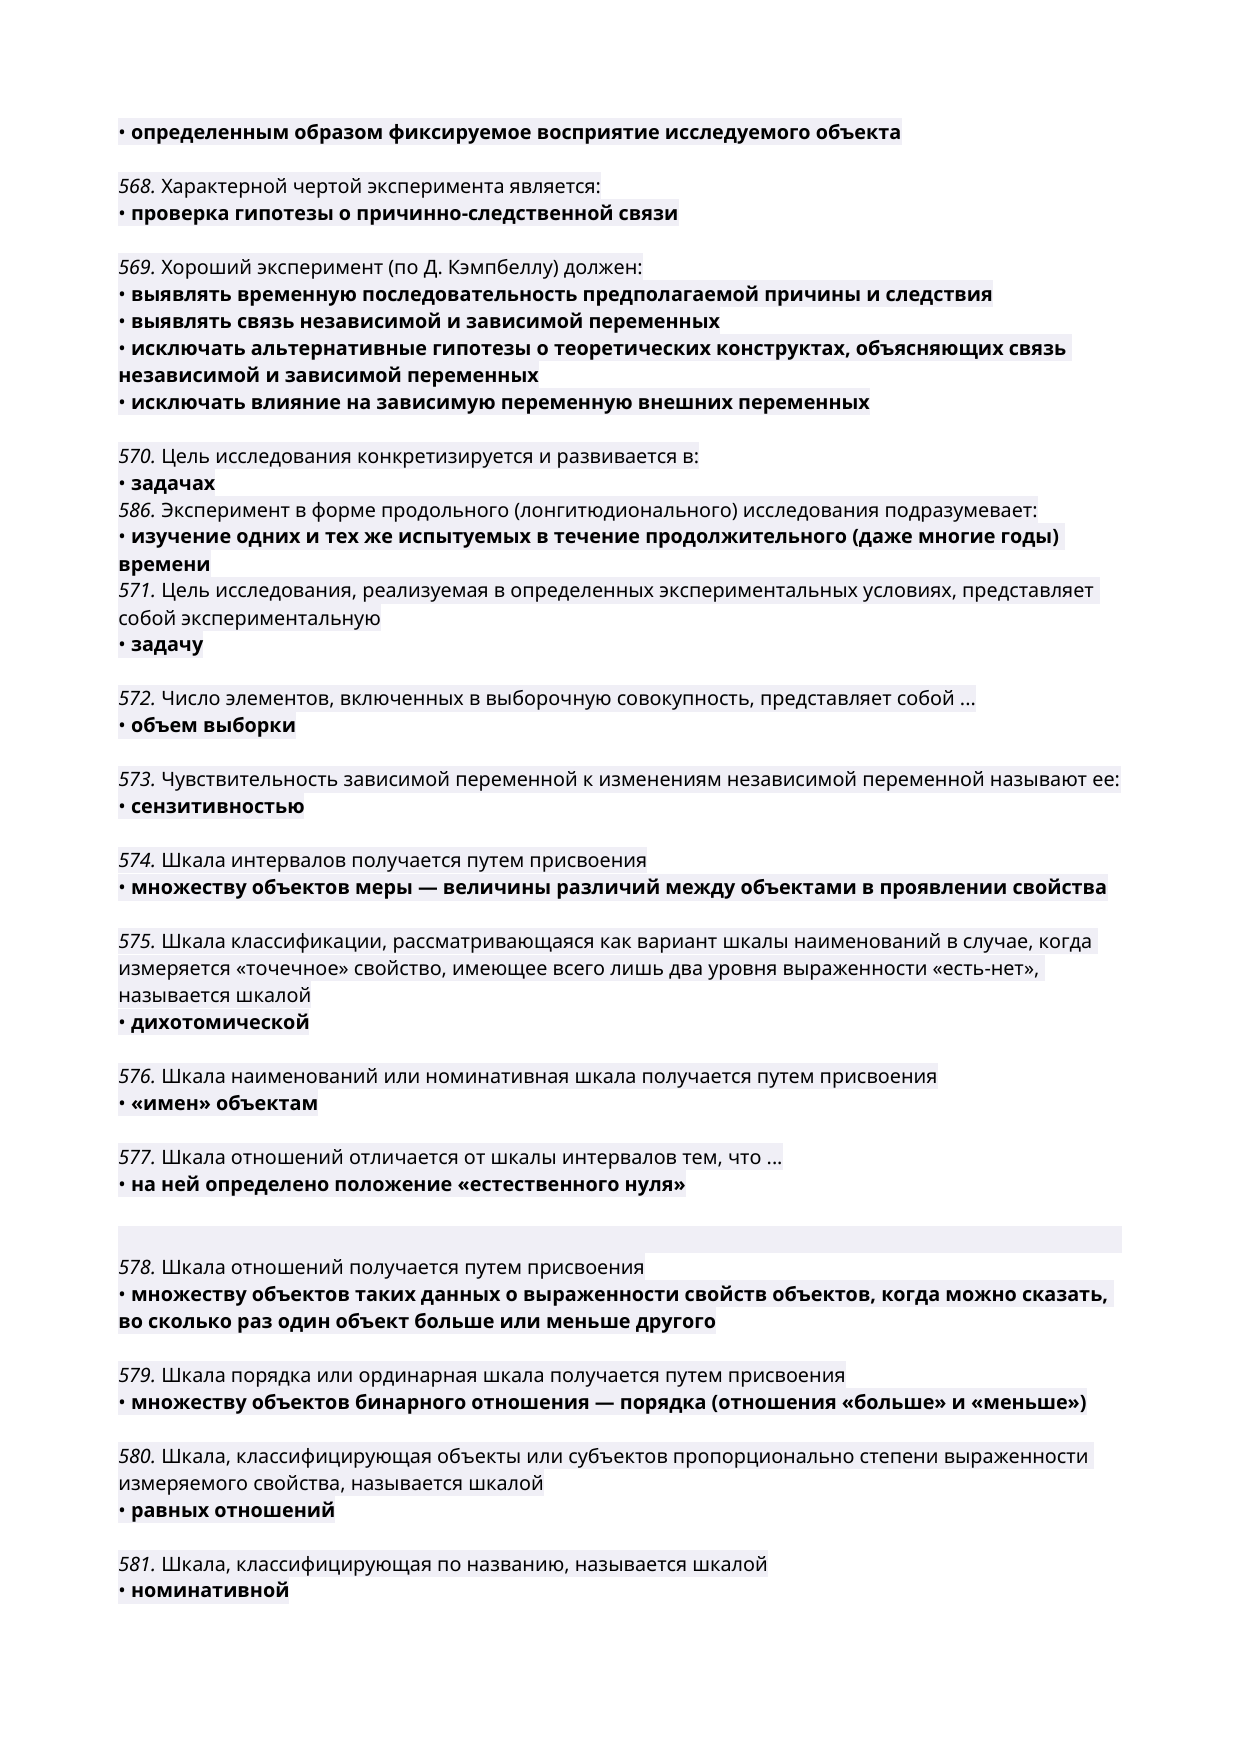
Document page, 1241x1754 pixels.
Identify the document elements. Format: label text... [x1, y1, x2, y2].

text 578. Шкала отношений получается путем присвоения • множеству объектов таких данных о выраженности свойств объектов, когда можно сказать, во сколько раз один объект больше или меньше другого 579. Шкала порядка или ординарная шкала получается путем присвоения • множеству объектов бинарного отношения — порядка (отношения «больше» и «меньше») 580. Шкала, классифицирующая объекты или субъектов пропорционально степени выраженности измеряемого свойства, называется шкалой • равных отношений 581. Шкала, классифицирующая по названию, называется шкалой • номинативной [118, 1253, 1122, 1631]
text 586. Эксперимент в форме продольного (лонгитюдионального) исследования подразумевает: • изучение одних и тех же испытуемых в течение продолжительного (даже многие годы) времени 571. Цель исследования, реализуемая в определенных экспериментальных условиях, представляет собой экспериментальную • задачу 572. Число элементов, включенных в выборочную совокупность, представляет собой ... • объем выборки 573. Чувствительность зависимой переменной к изменениям независимой переменной называют ее: • сензитивностью 574. Шкала интервалов получается путем присвоения • множеству объектов меры — величины различий между объектами в проявлении свойства 575. Шкала классификации, рассматривающаяся как вариант шкалы наименований в случае, когда измеряется «точечное» свойство, имеющее всего лишь два уровня выраженности «есть-нет», называется шкалой • дихотомической 576. Шкала наименований или номинативная шкала получается путем присвоения • «имен» объектам 577. Шкала отношений отличается от шкалы интервалов тем, что ... • на ней определено положение «естественного нуля» [118, 496, 1122, 1226]
text • определенным образом фиксируемое восприятие исследуемого объекта 568. Характерной чертой эксперимента является: • проверка гипотезы о причинно-следственной связи 569. Хороший эксперимент (по Д. Кэмпбеллу) должен: • выявлять временную последовательность предполагаемой причины и следствия • выявлять связь независимой и зависимой переменных • исключать альтернативные гипотезы о теоретических конструктах, объясняющих связь независимой и зависимой переменных • исключать влияние на зависимую переменную внешних переменных 570. Цель исследования конкретизируется и развивается в: • задачах [118, 118, 1122, 496]
